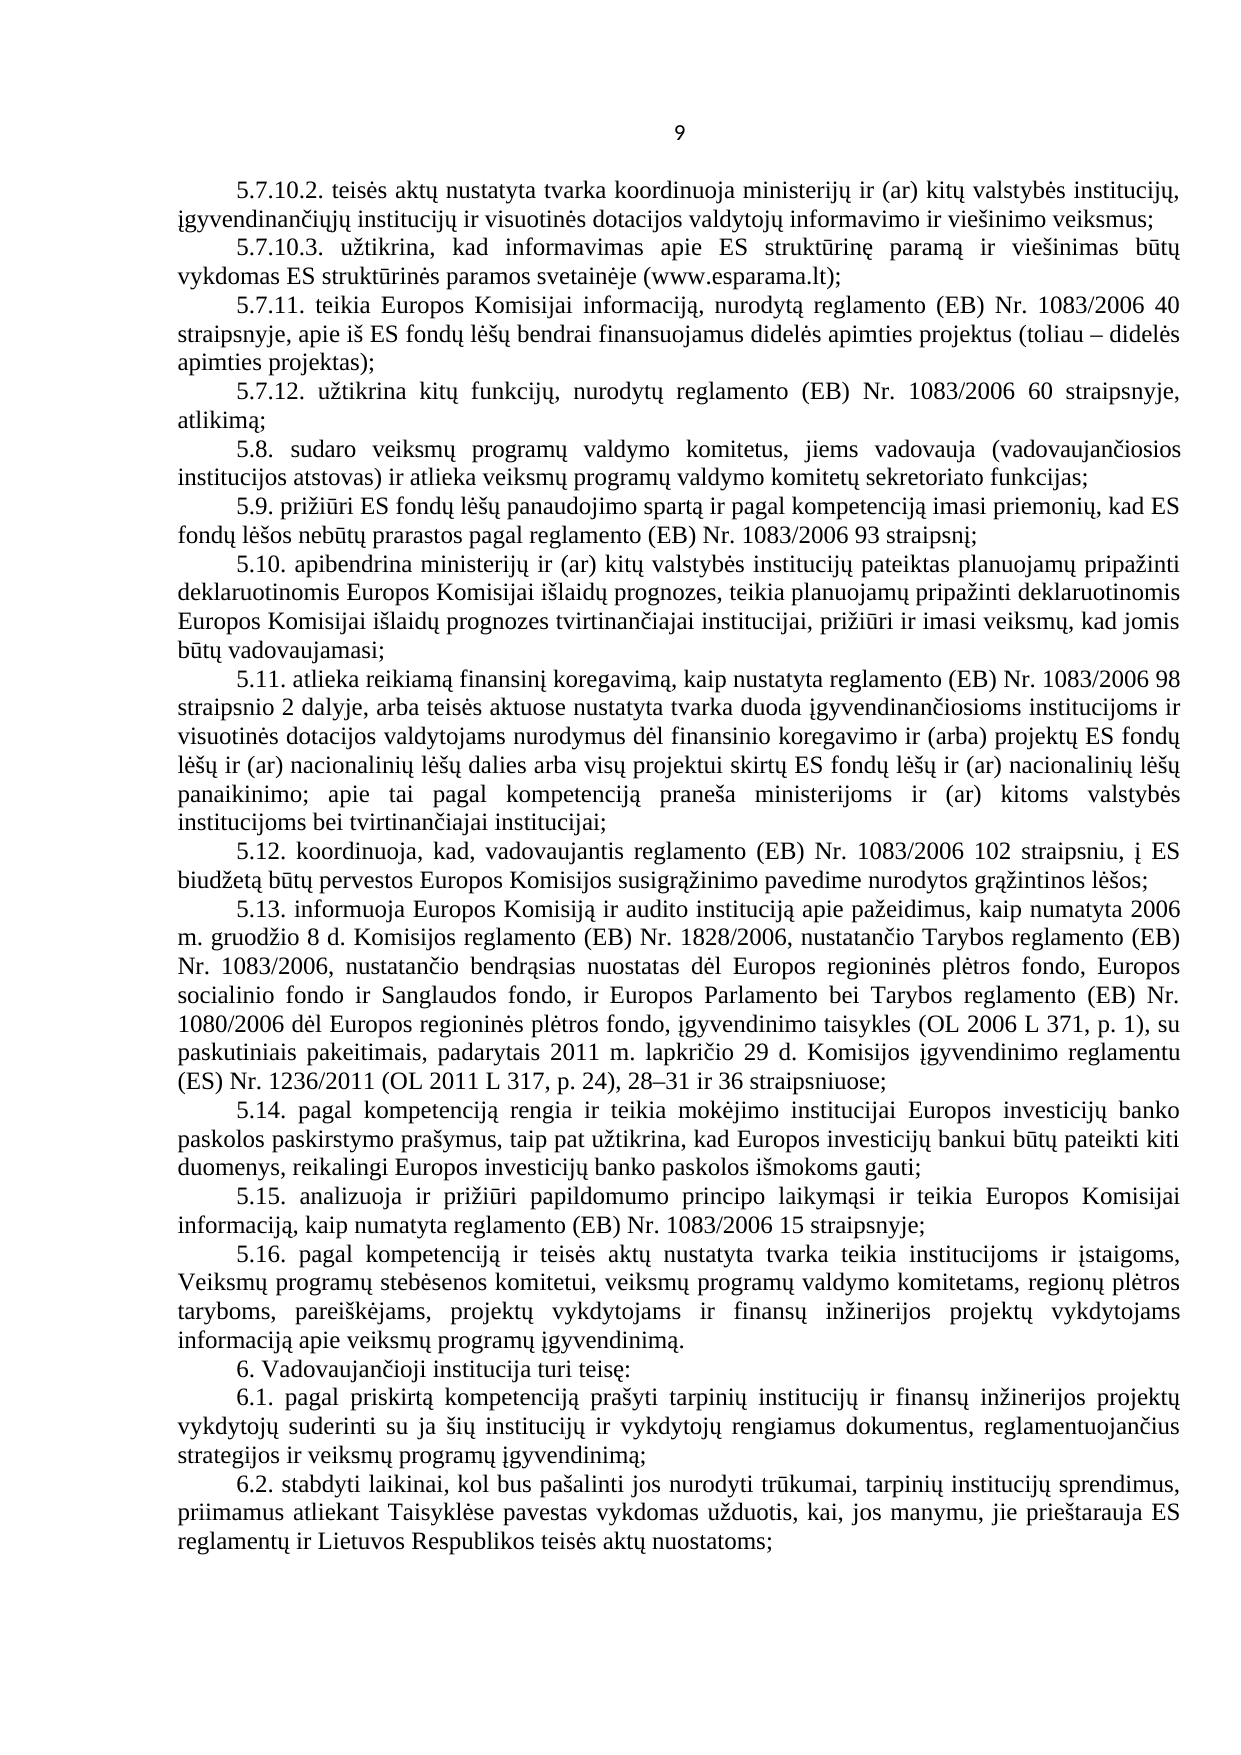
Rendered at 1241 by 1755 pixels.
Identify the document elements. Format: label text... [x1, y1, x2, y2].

text 5.15. analizuoja ir prižiūri papildomumo principo laikymąsi ir teikia Europos Komisijai informaciją, kaip numatyta reglamento (EB) Nr. 1083/2006 15 straipsnyje; [177, 1181, 1181, 1239]
text 5.10. apibendrina ministerijų ir (ar) kitų valstybės institucijų pateiktas planuojamų pripažinti deklaruotinomis Europos Komisijai išlaidų prognozes, teikia planuojamų pripažinti deklaruotinomis Europos Komisijai išlaidų prognozes tvirtinančiajai institucijai, prižiūri ir imasi veiksmų, kad jomis būtų vadovaujamasi; [177, 549, 1181, 664]
text 5.7.10.3. užtikrina, kad informavimas apie ES struktūrinę paramą ir viešinimas būtų vykdomas ES struktūrinės paramos svetainėje (www.esparama.lt); [177, 232, 1181, 290]
text 6. Vadovaujančioji institucija turi teisę: [177, 1354, 1181, 1382]
text 5.12. koordinuoja, kad, vadovaujantis reglamento (EB) Nr. 1083/2006 102 straipsniu, į ES biudžetą būtų pervestos Europos Komisijos susigrąžinimo pavedime nurodytos grąžintinos lėšos; [177, 836, 1181, 894]
text 5.16. pagal kompetenciją ir teisės aktų nustatyta tvarka teikia institucijoms ir įstaigoms, Veiksmų programų stebėsenos komitetui, veiksmų programų valdymo komitetams, regionų plėtros taryboms, pareiškėjams, projektų vykdytojams ir finansų inžinerijos projektų vykdytojams informaciją apie veiksmų programų įgyvendinimą. [177, 1239, 1181, 1354]
text 5.14. pagal kompetenciją rengia ir teikia mokėjimo institucijai Europos investicijų banko paskolos paskirstymo prašymus, taip pat užtikrina, kad Europos investicijų bankui būtų pateikti kiti duomenys, reikalingi Europos investicijų banko paskolos išmokoms gauti; [177, 1095, 1181, 1181]
text 5.7.10.2. teisės aktų nustatyta tvarka koordinuoja ministerijų ir (ar) kitų valstybės institucijų, įgyvendinančiųjų institucijų ir visuotinės dotacijos valdytojų informavimo ir viešinimo veiksmus; [177, 175, 1181, 232]
text 6.1. pagal priskirtą kompetenciją prašyti tarpinių institucijų ir finansų inžinerijos projektų vykdytojų suderinti su ja šių institucijų ir vykdytojų rengiamus dokumentus, reglamentuojančius strategijos ir veiksmų programų įgyvendinimą; [177, 1382, 1181, 1469]
text 5.11. atlieka reikiamą finansinį koregavimą, kaip nustatyta reglamento (EB) Nr. 1083/2006 98 straipsnio 2 dalyje, arba teisės aktuose nustatyta tvarka duoda įgyvendinančiosioms institucijoms ir visuotinės dotacijos valdytojams nurodymus dėl finansinio koregavimo ir (arba) projektų ES fondų lėšų ir (ar) nacionalinių lėšų dalies arba visų projektui skirtų ES fondų lėšų ir (ar) nacionalinių lėšų panaikinimo; apie tai pagal kompetenciją praneša ministerijoms ir (ar) kitoms valstybės institucijoms bei tvirtinančiajai institucijai; [177, 664, 1181, 836]
text 5.13. informuoja Europos Komisiją ir audito instituciją apie pažeidimus, kaip numatyta 2006 m. gruodžio 8 d. Komisijos reglamento (EB) Nr. 1828/2006, nustatančio Tarybos reglamento (EB) Nr. 1083/2006, nustatančio bendrąsias nuostatas dėl Europos regioninės plėtros fondo, Europos socialinio fondo ir Sanglaudos fondo, ir Europos Parlamento bei Tarybos reglamento (EB) Nr. 1080/2006 dėl Europos regioninės plėtros fondo, įgyvendinimo taisykles (OL 2006 L 371, p. 1), su paskutiniais pakeitimais, padarytais 2011 m. lapkričio 29 d. Komisijos įgyvendinimo reglamentu (ES) Nr. 1236/2011 (OL 2011 L 317, p. 24), 28–31 ir 36 straipsniuose; [177, 894, 1181, 1095]
text 5.8. sudaro veiksmų programų valdymo komitetus, jiems vadovauja (vadovaujančiosios institucijos atstovas) ir atlieka veiksmų programų valdymo komitetų sekretoriato funkcijas; [177, 434, 1181, 491]
text 6.2. stabdyti laikinai, kol bus pašalinti jos nurodyti trūkumai, tarpinių institucijų sprendimus, priimamus atliekant Taisyklėse pavestas vykdomas užduotis, kai, jos manymu, jie prieštarauja ES reglamentų ir Lietuvos Respublikos teisės aktų nuostatoms; [177, 1469, 1181, 1555]
text 5.7.11. teikia Europos Komisijai informaciją, nurodytą reglamento (EB) Nr. 1083/2006 40 straipsnyje, apie iš ES fondų lėšų bendrai finansuojamus didelės apimties projektus (toliau – didelės apimties projektas); [177, 290, 1181, 376]
text 5.7.12. užtikrina kitų funkcijų, nurodytų reglamento (EB) Nr. 1083/2006 60 straipsnyje, atlikimą; [177, 376, 1181, 434]
text 5.9. prižiūri ES fondų lėšų panaudojimo spartą ir pagal kompetenciją imasi priemonių, kad ES fondų lėšos nebūtų prarastos pagal reglamento (EB) Nr. 1083/2006 93 straipsnį; [177, 491, 1181, 549]
